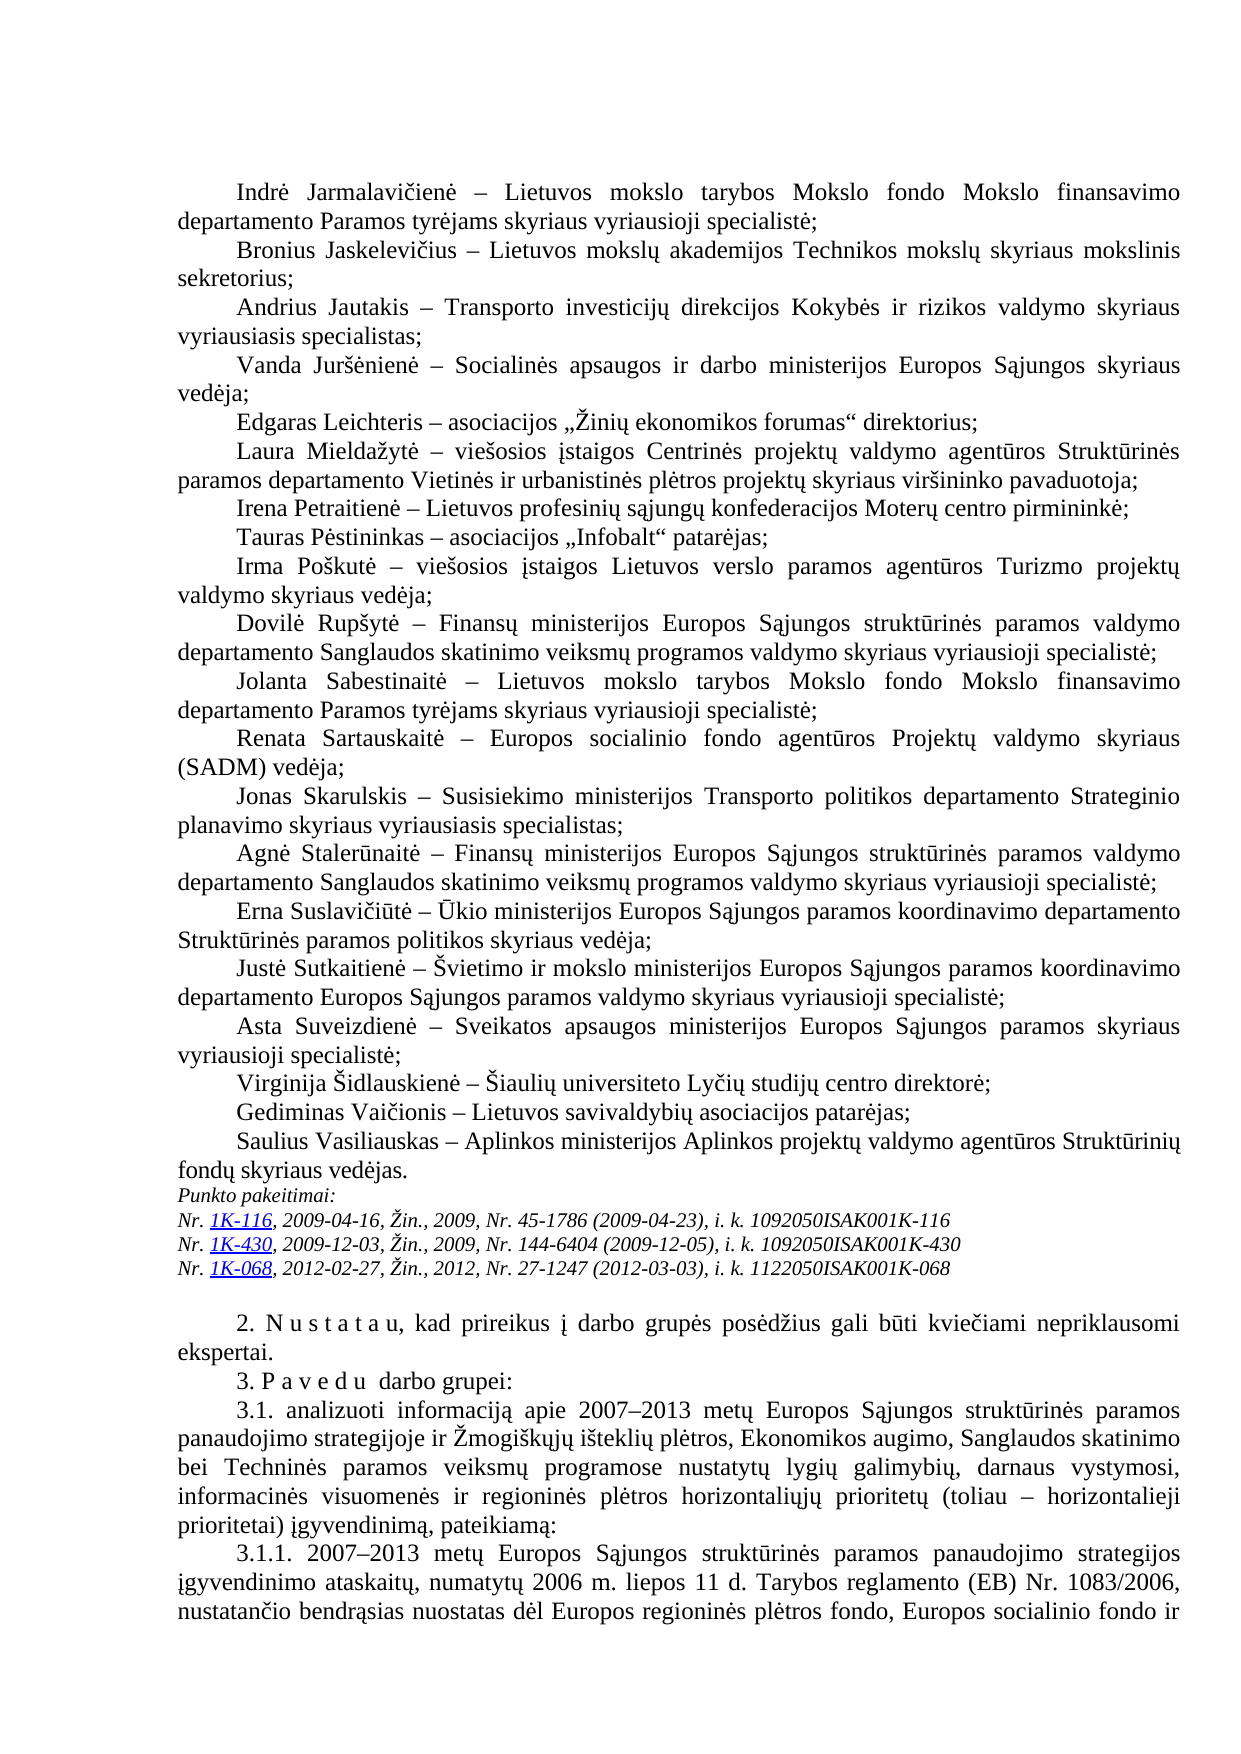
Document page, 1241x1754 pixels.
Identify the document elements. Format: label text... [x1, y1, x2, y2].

text Edgaras Leichteris – asociacijos „Žinių ekonomikos forumas“ direktorius; [177, 407, 1181, 436]
text Gediminas Vaičionis – Lietuvos savivaldybių asociacijos patarėjas; [177, 1097, 1181, 1126]
text Laura Mieldažytė – viešosios įstaigos Centrinės projektų valdymo agentūros Struktūrinės paramos departamento Vietinės ir urbanistinės plėtros projektų skyriaus viršininko pavaduotoja; [177, 436, 1181, 493]
text Punkto pakeitimai: [177, 1183, 1181, 1207]
text 3.1. analizuoti informaciją apie 2007–2013 metų Europos Sąjungos struktūrinės paramos panaudojimo strategijoje ir Žmogiškųjų išteklių plėtros, Ekonomikos augimo, Sanglaudos skatinimo bei Techninės paramos veiksmų programose nustatytų lygių galimybių, darnaus vystymosi, informacinės visuomenės ir regioninės plėtros horizontaliųjų prioritetų (toliau – horizontalieji prioritetai) įgyvendinimą, pateikiamą: [177, 1395, 1181, 1538]
text 3. Pavedu darbo grupei: [177, 1366, 1181, 1395]
text Renata Sartauskaitė – Europos socialinio fondo agentūros Projektų valdymo skyriaus (SADM) vedėja; [177, 723, 1181, 781]
text Jolanta Sabestinaitė – Lietuvos mokslo tarybos Mokslo fondo Mokslo finansavimo departamento Paramos tyrėjams skyriaus vyriausioji specialistė; [177, 666, 1181, 723]
text Justė Sutkaitienė – Švietimo ir mokslo ministerijos Europos Sąjungos paramos koordinavimo departamento Europos Sąjungos paramos valdymo skyriaus vyriausioji specialistė; [177, 953, 1181, 1011]
text Bronius Jaskelevičius – Lietuvos mokslų akademijos Technikos mokslų skyriaus mokslinis sekretorius; [177, 235, 1181, 292]
text Virginija Šidlauskienė – Šiaulių universiteto Lyčių studijų centro direktorė; [177, 1068, 1181, 1097]
text Dovilė Rupšytė – Finansų ministerijos Europos Sąjungos struktūrinės paramos valdymo departamento Sanglaudos skatinimo veiksmų programos valdymo skyriaus vyriausioji specialistė; [177, 608, 1181, 666]
text 2. Nustatau, kad prireikus į darbo grupės posėdžius gali būti kviečiami nepriklausomi ekspertai. [177, 1308, 1181, 1366]
text Asta Suveizdienė – Sveikatos apsaugos ministerijos Europos Sąjungos paramos skyriaus vyriausioji specialistė; [177, 1011, 1181, 1068]
text Nr. 1K-068, 2012-02-27, Žin., 2012, Nr. 27-1247 (2012-03-03), i. k. 1122050ISAK001K-068 [177, 1256, 1181, 1280]
text Nr. 1K-430, 2009-12-03, Žin., 2009, Nr. 144-6404 (2009-12-05), i. k. 1092050ISAK001K-430 [177, 1232, 1181, 1256]
text Jonas Skarulskis – Susisiekimo ministerijos Transporto politikos departamento Strateginio planavimo skyriaus vyriausiasis specialistas; [177, 781, 1181, 838]
text Andrius Jautakis – Transporto investicijų direkcijos Kokybės ir rizikos valdymo skyriaus vyriausiasis specialistas; [177, 292, 1181, 350]
text Vanda Juršėnienė – Socialinės apsaugos ir darbo ministerijos Europos Sąjungos skyriaus vedėja; [177, 350, 1181, 407]
text Erna Suslavičiūtė – Ūkio ministerijos Europos Sąjungos paramos koordinavimo departamento Struktūrinės paramos politikos skyriaus vedėja; [177, 896, 1181, 953]
text Nr. 1K-116, 2009-04-16, Žin., 2009, Nr. 45-1786 (2009-04-23), i. k. 1092050ISAK001K-116 [177, 1207, 1181, 1232]
text Saulius Vasiliauskas – Aplinkos ministerijos Aplinkos projektų valdymo agentūros Struktūrinių fondų skyriaus vedėjas. [177, 1126, 1181, 1183]
text Irma Poškutė – viešosios įstaigos Lietuvos verslo paramos agentūros Turizmo projektų valdymo skyriaus vedėja; [177, 551, 1181, 608]
text 3.1.1. 2007–2013 metų Europos Sąjungos struktūrinės paramos panaudojimo strategijos įgyvendinimo ataskaitų, numatytų 2006 m. liepos 11 d. Tarybos reglamento (EB) Nr. 1083/2006, nustatančio bendrąsias nuostatas dėl Europos regioninės plėtros fondo, Europos socialinio fondo ir [177, 1538, 1181, 1625]
text Indrė Jarmalavičienė – Lietuvos mokslo tarybos Mokslo fondo Mokslo finansavimo departamento Paramos tyrėjams skyriaus vyriausioji specialistė; [177, 177, 1181, 235]
text Irena Petraitienė – Lietuvos profesinių sąjungų konfederacijos Moterų centro pirmininkė; [177, 493, 1181, 522]
text Agnė Stalerūnaitė – Finansų ministerijos Europos Sąjungos struktūrinės paramos valdymo departamento Sanglaudos skatinimo veiksmų programos valdymo skyriaus vyriausioji specialistė; [177, 838, 1181, 896]
text Tauras Pėstininkas – asociacijos „Infobalt“ patarėjas; [177, 522, 1181, 551]
